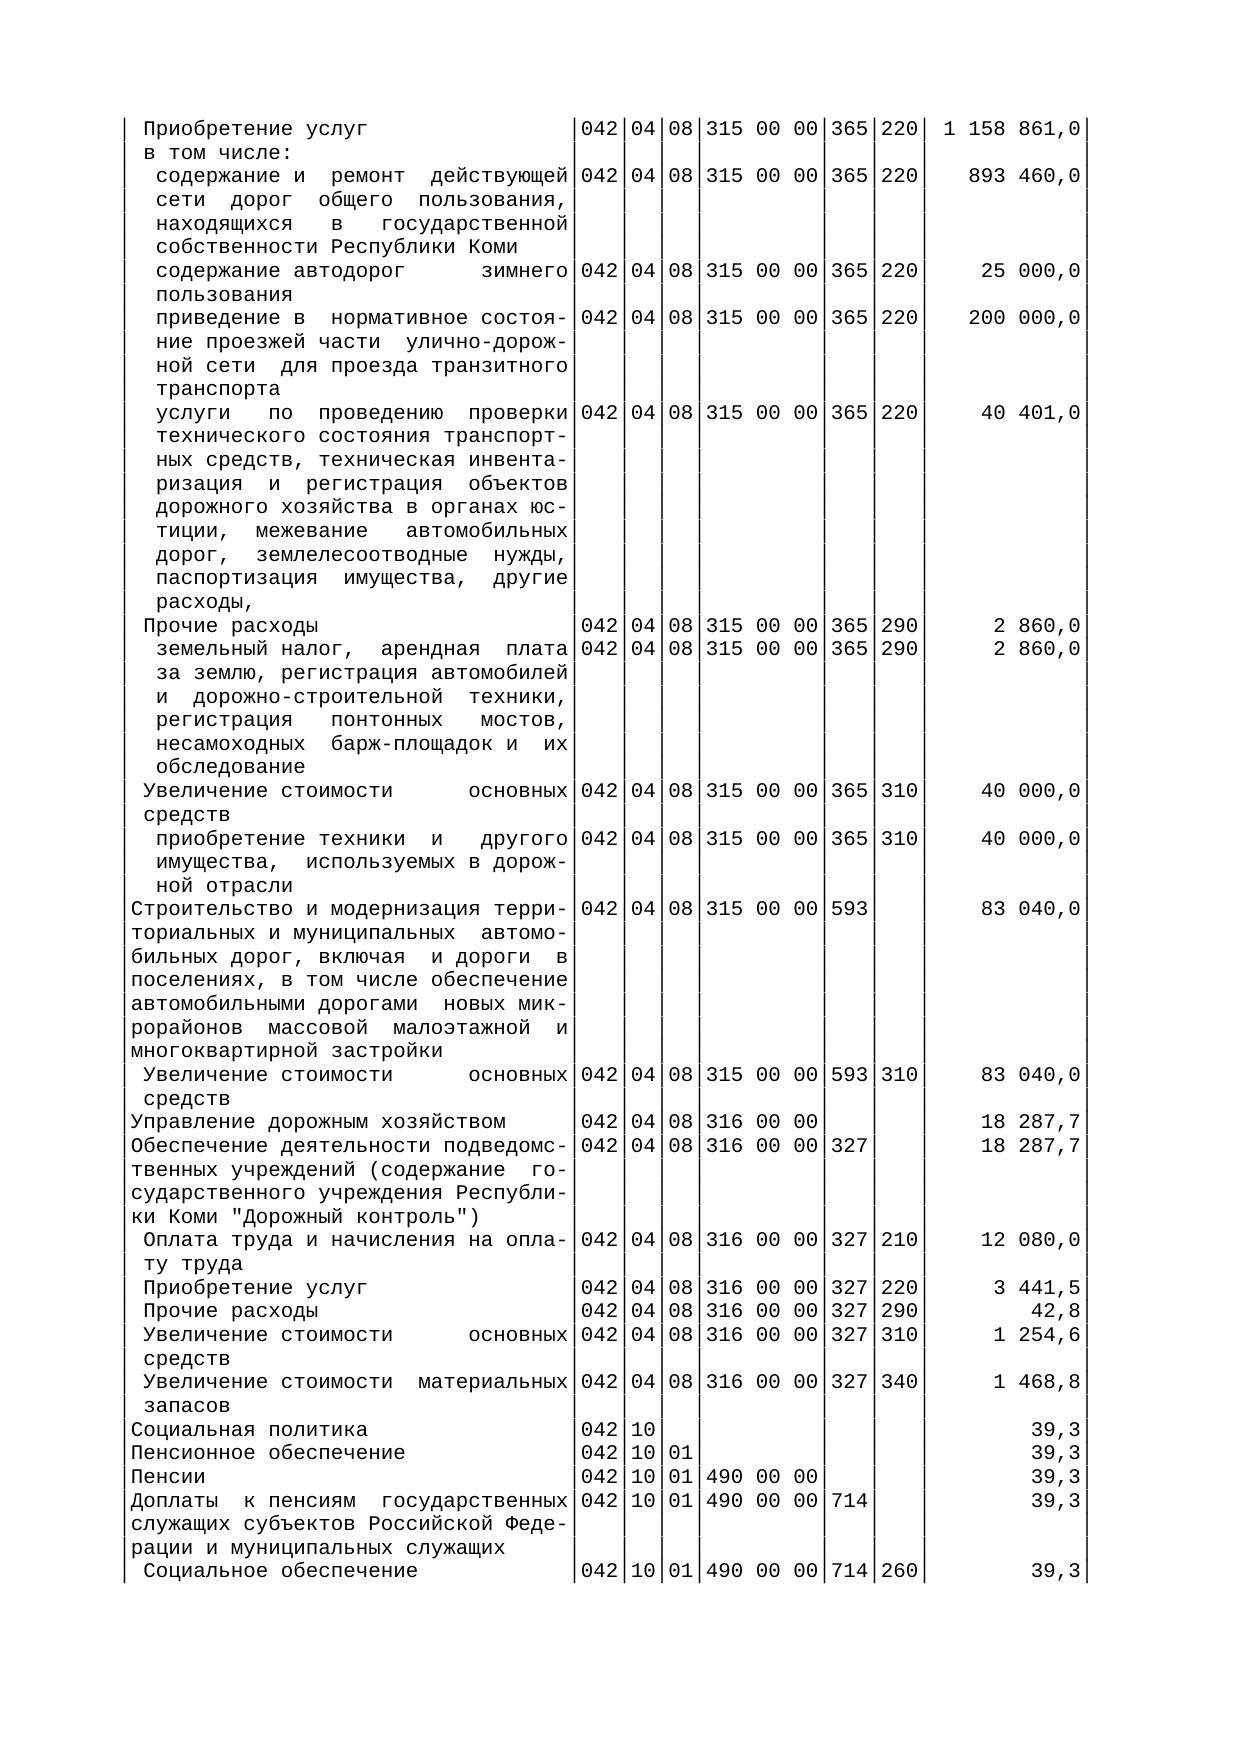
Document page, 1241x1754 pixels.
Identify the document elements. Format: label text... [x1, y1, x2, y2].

text │бильных дорог, включая и дороги в│ │ │ │ │ │ │ │ [925, 946, 1086, 969]
text │ находящихся в государственной│ │ │ │ │ │ │ │ [825, 213, 874, 236]
text │ несамоходных барж-площадок и их│ │ │ │ │ │ │ │ [825, 733, 874, 757]
text │ сети дорог общего пользования,│ │ │ │ │ │ │ │ [118, 189, 1122, 213]
text │ Приобретение услуг │042│04│08│316 00 00│327│220│ 3 441,5│ [925, 1277, 1086, 1300]
text │рорайонов массовой малоэтажной и│ │ │ │ │ │ │ │ [875, 1017, 924, 1040]
text │ ной отрасли │ │ │ │ │ │ │ │ [875, 875, 924, 898]
text │ и дорожно-строительной техники,│ │ │ │ │ │ │ │ [875, 686, 924, 709]
text │ ние проезжей части улично-дорож-│ │ │ │ │ │ │ │ [875, 331, 924, 354]
text │ и дорожно-строительной техники,│ │ │ │ │ │ │ │ [825, 686, 874, 709]
text │ регистрация понтонных мостов,│ │ │ │ │ │ │ │ [118, 709, 1122, 733]
text │ дорог, землелесоотводные нужды,│ │ │ │ │ │ │ │ [700, 544, 824, 567]
text │Пенсии │042│10│01│490 00 00│ │ │ 39,3│ [125, 1466, 574, 1489]
text │ пользования │ │ │ │ │ │ │ │ [125, 284, 574, 307]
text │ средств │ │ │ │ │ │ │ │ [125, 804, 574, 827]
text │Социальная политика │042│10│ │ │ │ │ 39,3│ [825, 1419, 874, 1442]
text │ средств │ │ │ │ │ │ │ │ [700, 804, 824, 827]
text │ в том числе: │ │ │ │ │ │ │ │ [925, 142, 1086, 165]
text │ средств │ │ │ │ │ │ │ │ [825, 1088, 874, 1111]
text │рации и муниципальных служащих │ │ │ │ │ │ │ │ [125, 1537, 574, 1561]
text │ обследование │ │ │ │ │ │ │ │ [118, 757, 1122, 780]
text │ ной отрасли │ │ │ │ │ │ │ │ [125, 875, 574, 898]
text │ ной отрасли │ │ │ │ │ │ │ │ [825, 875, 874, 898]
text │ Приобретение услуг │042│04│08│316 00 00│327│220│ 3 441,5│ [700, 1277, 824, 1300]
text │ки Коми "Дорожный контроль") │ │ │ │ │ │ │ │ [825, 1206, 874, 1229]
text │ки Коми "Дорожный контроль") │ │ │ │ │ │ │ │ [575, 1206, 624, 1229]
text │ приведение в нормативное состоя-│042│04│08│315 00 00│365│220│ 200 000,0│ [118, 307, 1122, 331]
text │Пенсии │042│10│01│490 00 00│ │ │ 39,3│ [925, 1466, 1086, 1489]
text │ ной отрасли │ │ │ │ │ │ │ │ [625, 875, 661, 898]
text │ средств │ │ │ │ │ │ │ │ [925, 1348, 1086, 1371]
text │ в том числе: │ │ │ │ │ │ │ │ [125, 142, 574, 165]
text │ки Коми "Дорожный контроль") │ │ │ │ │ │ │ │ [925, 1206, 1086, 1229]
text │ Прочие расходы │042│04│08│316 00 00│327│290│ 42,8│ [118, 1300, 1122, 1324]
text │ несамоходных барж-площадок и их│ │ │ │ │ │ │ │ [925, 733, 1086, 757]
text │ услуги по проведению проверки│042│04│08│315 00 00│365│220│ 40 401,0│ [125, 402, 574, 426]
text │ Оплата труда и начисления на опла-│042│04│08│316 00 00│327│210│ 12 080,0│ [118, 1229, 1122, 1253]
text │ средств │ │ │ │ │ │ │ │ [1087, 1348, 1122, 1371]
text │служащих субъектов Российской Феде-│ │ │ │ │ │ │ │ [118, 1513, 1122, 1537]
text │ Увеличение стоимости основных│042│04│08│315 00 00│593│310│ 83 040,0│ [118, 1064, 1122, 1088]
text │твенных учреждений (содержание го-│ │ │ │ │ │ │ │ [118, 1158, 1122, 1182]
text │Обеспечение деятельности подведомс-│042│04│08│316 00 00│327│ │ 18 287,7│ [925, 1135, 1086, 1158]
text │ средств │ │ │ │ │ │ │ │ [875, 804, 924, 827]
text │поселениях, в том числе обеспечение│ │ │ │ │ │ │ │ [118, 969, 1122, 993]
text │ дорог, землелесоотводные нужды,│ │ │ │ │ │ │ │ [825, 544, 874, 567]
text │ средств │ │ │ │ │ │ │ │ [625, 1348, 661, 1371]
text │Пенсии │042│10│01│490 00 00│ │ │ 39,3│ [875, 1466, 924, 1489]
text │ приобретение техники и другого│042│04│08│315 00 00│365│310│ 40 000,0│ [118, 827, 1122, 851]
text │ ние проезжей части улично-дорож-│ │ │ │ │ │ │ │ [125, 331, 574, 354]
text │ ной отрасли │ │ │ │ │ │ │ │ [925, 875, 1086, 898]
text │ транспорта │ │ │ │ │ │ │ │ [118, 378, 1122, 402]
text │ ризация и регистрация объектов│ │ │ │ │ │ │ │ [575, 473, 624, 496]
text │ в том числе: │ │ │ │ │ │ │ │ [625, 142, 661, 165]
text │ находящихся в государственной│ │ │ │ │ │ │ │ [575, 213, 624, 236]
text │Обеспечение деятельности подведомс-│042│04│08│316 00 00│327│ │ 18 287,7│ [700, 1135, 824, 1158]
text │рорайонов массовой малоэтажной и│ │ │ │ │ │ │ │ [825, 1017, 874, 1040]
text │ Увеличение стоимости основных│042│04│08│316 00 00│327│310│ 1 254,6│ [118, 1324, 1122, 1348]
text │бильных дорог, включая и дороги в│ │ │ │ │ │ │ │ [575, 946, 624, 969]
text │ пользования │ │ │ │ │ │ │ │ [662, 284, 699, 307]
text │рации и муниципальных служащих │ │ │ │ │ │ │ │ [700, 1537, 824, 1561]
text │ и дорожно-строительной техники,│ │ │ │ │ │ │ │ [925, 686, 1086, 709]
text │ ту труда │ │ │ │ │ │ │ │ [118, 1253, 1122, 1277]
text │ несамоходных барж-площадок и их│ │ │ │ │ │ │ │ [575, 733, 624, 757]
text │ Увеличение стоимости основных│042│04│08│315 00 00│365│310│ 40 000,0│ [118, 780, 1122, 804]
text │Социальная политика │042│10│ │ │ │ │ 39,3│ [125, 1419, 574, 1442]
text │ паспортизация имущества, другие│ │ │ │ │ │ │ │ [118, 567, 1122, 591]
text │ услуги по проведению проверки│042│04│08│315 00 00│365│220│ 40 401,0│ [925, 402, 1086, 426]
text │ технического состояния транспорт-│ │ │ │ │ │ │ │ [118, 426, 1122, 449]
text │ пользования │ │ │ │ │ │ │ │ [575, 284, 624, 307]
text │Социальная политика │042│10│ │ │ │ │ 39,3│ [575, 1419, 624, 1442]
text │ тиции, межевание автомобильных│ │ │ │ │ │ │ │ [118, 520, 1122, 544]
text │ услуги по проведению проверки│042│04│08│315 00 00│365│220│ 40 401,0│ [700, 402, 824, 426]
text │Пенсии │042│10│01│490 00 00│ │ │ 39,3│ [575, 1466, 624, 1489]
text │ пользования │ │ │ │ │ │ │ │ [625, 284, 661, 307]
text │Строительство и модернизация терри-│042│04│08│315 00 00│593│ │ 83 040,0│ [118, 898, 1122, 922]
text │ средств │ │ │ │ │ │ │ │ [625, 804, 661, 827]
text │ в том числе: │ │ │ │ │ │ │ │ [875, 142, 924, 165]
text │ содержание автодорог зимнего│042│04│08│315 00 00│365│220│ 25 000,0│ [118, 260, 1122, 284]
text │Пенсионное обеспечение │042│10│01│ │ │ │ 39,3│ [118, 1442, 1122, 1466]
text │ в том числе: │ │ │ │ │ │ │ │ [662, 142, 699, 165]
text │ несамоходных барж-площадок и их│ │ │ │ │ │ │ │ [875, 733, 924, 757]
text │ средств │ │ │ │ │ │ │ │ [825, 804, 874, 827]
text │ пользования │ │ │ │ │ │ │ │ [825, 284, 874, 307]
text │автомобильными дорогами новых мик-│ │ │ │ │ │ │ │ [118, 993, 1122, 1017]
text │ дорог, землелесоотводные нужды,│ │ │ │ │ │ │ │ [125, 544, 574, 567]
text │ средств │ │ │ │ │ │ │ │ [700, 1088, 824, 1111]
text │ ной отрасли │ │ │ │ │ │ │ │ [700, 875, 824, 898]
text │ средств │ │ │ │ │ │ │ │ [1087, 804, 1122, 827]
text │ средств │ │ │ │ │ │ │ │ [925, 804, 1086, 827]
text │ несамоходных барж-площадок и их│ │ │ │ │ │ │ │ [125, 733, 574, 757]
text │ средств │ │ │ │ │ │ │ │ [925, 1088, 1086, 1111]
text │ средств │ │ │ │ │ │ │ │ [662, 1088, 699, 1111]
text │ земельный налог, арендная плата│042│04│08│315 00 00│365│290│ 2 860,0│ [118, 638, 1122, 662]
text │ средств │ │ │ │ │ │ │ │ [125, 1088, 574, 1111]
text │Пенсии │042│10│01│490 00 00│ │ │ 39,3│ [625, 1466, 661, 1489]
text │ Прочие расходы │042│04│08│315 00 00│365│290│ 2 860,0│ [925, 615, 1086, 638]
text │ пользования │ │ │ │ │ │ │ │ [700, 284, 824, 307]
text │ Прочие расходы │042│04│08│315 00 00│365│290│ 2 860,0│ [825, 615, 874, 638]
text │Доплаты к пенсиям государственных│042│10│01│490 00 00│714│ │ 39,3│ [118, 1489, 1122, 1513]
text │ средств │ │ │ │ │ │ │ │ [575, 1348, 624, 1371]
text │ Прочие расходы │042│04│08│315 00 00│365│290│ 2 860,0│ [700, 615, 824, 638]
text │ находящихся в государственной│ │ │ │ │ │ │ │ [700, 213, 824, 236]
text │Обеспечение деятельности подведомс-│042│04│08│316 00 00│327│ │ 18 287,7│ [125, 1135, 574, 1158]
text │Социальная политика │042│10│ │ │ │ │ 39,3│ [925, 1419, 1086, 1442]
text │ средств │ │ │ │ │ │ │ │ [575, 804, 624, 827]
text │ средств │ │ │ │ │ │ │ │ [875, 1088, 924, 1111]
text │рации и муниципальных служащих │ │ │ │ │ │ │ │ [925, 1537, 1086, 1561]
text │рации и муниципальных служащих │ │ │ │ │ │ │ │ [825, 1537, 874, 1561]
text │ки Коми "Дорожный контроль") │ │ │ │ │ │ │ │ [125, 1206, 574, 1229]
text │ за землю, регистрация автомобилей│ │ │ │ │ │ │ │ [118, 662, 1122, 686]
text │бильных дорог, включая и дороги в│ │ │ │ │ │ │ │ [700, 946, 824, 969]
text │ находящихся в государственной│ │ │ │ │ │ │ │ [125, 213, 574, 236]
text │ средств │ │ │ │ │ │ │ │ [662, 1348, 699, 1371]
text │рации и муниципальных служащих │ │ │ │ │ │ │ │ [875, 1537, 924, 1561]
text │рации и муниципальных служащих │ │ │ │ │ │ │ │ [575, 1537, 624, 1561]
text │ ризация и регистрация объектов│ │ │ │ │ │ │ │ [125, 473, 574, 496]
text │ средств │ │ │ │ │ │ │ │ [825, 1348, 874, 1371]
text │ расходы, │ │ │ │ │ │ │ │ [118, 591, 1122, 615]
text │бильных дорог, включая и дороги в│ │ │ │ │ │ │ │ [825, 946, 874, 969]
text │ дорог, землелесоотводные нужды,│ │ │ │ │ │ │ │ [925, 544, 1086, 567]
text │ запасов │ │ │ │ │ │ │ │ [118, 1395, 1122, 1419]
text │ Приобретение услуг │042│04│08│316 00 00│327│220│ 3 441,5│ [125, 1277, 574, 1300]
text │Пенсии │042│10│01│490 00 00│ │ │ 39,3│ [825, 1466, 874, 1489]
text │ ной сети для проезда транзитного│ │ │ │ │ │ │ │ [118, 354, 1122, 378]
text │ средств │ │ │ │ │ │ │ │ [125, 1348, 574, 1371]
text │ пользования │ │ │ │ │ │ │ │ [875, 284, 924, 307]
text │ториальных и муниципальных автомо-│ │ │ │ │ │ │ │ [118, 922, 1122, 946]
text │Пенсии │042│10│01│490 00 00│ │ │ 39,3│ [1087, 1466, 1122, 1489]
text │рорайонов массовой малоэтажной и│ │ │ │ │ │ │ │ [575, 1017, 624, 1040]
text │ средств │ │ │ │ │ │ │ │ [662, 804, 699, 827]
text │ и дорожно-строительной техники,│ │ │ │ │ │ │ │ [125, 686, 574, 709]
text │ в том числе: │ │ │ │ │ │ │ │ [825, 142, 874, 165]
text │ имущества, используемых в дорож-│ │ │ │ │ │ │ │ [118, 851, 1122, 875]
text │ находящихся в государственной│ │ │ │ │ │ │ │ [925, 213, 1086, 236]
text │ки Коми "Дорожный контроль") │ │ │ │ │ │ │ │ [875, 1206, 924, 1229]
text │Пенсии │042│10│01│490 00 00│ │ │ 39,3│ [700, 1466, 824, 1489]
text │ ризация и регистрация объектов│ │ │ │ │ │ │ │ [700, 473, 824, 496]
text │ в том числе: │ │ │ │ │ │ │ │ [700, 142, 824, 165]
text │бильных дорог, включая и дороги в│ │ │ │ │ │ │ │ [125, 946, 574, 969]
text │многоквартирной застройки │ │ │ │ │ │ │ │ [118, 1040, 1122, 1064]
text │ средств │ │ │ │ │ │ │ │ [1087, 1088, 1122, 1111]
text │ и дорожно-строительной техники,│ │ │ │ │ │ │ │ [575, 686, 624, 709]
text │рорайонов массовой малоэтажной и│ │ │ │ │ │ │ │ [700, 1017, 824, 1040]
text │ находящихся в государственной│ │ │ │ │ │ │ │ [875, 213, 924, 236]
text │ несамоходных барж-площадок и их│ │ │ │ │ │ │ │ [700, 733, 824, 757]
text │Пенсии │042│10│01│490 00 00│ │ │ 39,3│ [662, 1466, 699, 1489]
text │ Прочие расходы │042│04│08│315 00 00│365│290│ 2 860,0│ [125, 615, 574, 638]
text │ дорог, землелесоотводные нужды,│ │ │ │ │ │ │ │ [875, 544, 924, 567]
text │ средств │ │ │ │ │ │ │ │ [700, 1348, 824, 1371]
text │ ние проезжей части улично-дорож-│ │ │ │ │ │ │ │ [575, 331, 624, 354]
text │Управление дорожным хозяйством │042│04│08│316 00 00│ │ │ 18 287,7│ [118, 1111, 1122, 1135]
text │ ризация и регистрация объектов│ │ │ │ │ │ │ │ [925, 473, 1086, 496]
text │ средств │ │ │ │ │ │ │ │ [875, 1348, 924, 1371]
text │бильных дорог, включая и дороги в│ │ │ │ │ │ │ │ [875, 946, 924, 969]
text │ Прочие расходы │042│04│08│315 00 00│365│290│ 2 860,0│ [575, 615, 624, 638]
text │Социальная политика │042│10│ │ │ │ │ 39,3│ [700, 1419, 824, 1442]
text │ в том числе: │ │ │ │ │ │ │ │ [575, 142, 624, 165]
text │ собственности Республики Коми │ │ │ │ │ │ │ │ [118, 236, 1122, 260]
text │ Приобретение услуг │042│04│08│315 00 00│365│220│ 1 158 861,0│ [118, 118, 1122, 142]
text │ ризация и регистрация объектов│ │ │ │ │ │ │ │ [825, 473, 874, 496]
text │ ной отрасли │ │ │ │ │ │ │ │ [1087, 875, 1122, 898]
text │ ной отрасли │ │ │ │ │ │ │ │ [575, 875, 624, 898]
text │ ние проезжей части улично-дорож-│ │ │ │ │ │ │ │ [700, 331, 824, 354]
text │ ных средств, техническая инвента-│ │ │ │ │ │ │ │ [118, 449, 1122, 473]
text │ дорожного хозяйства в органах юс-│ │ │ │ │ │ │ │ [118, 496, 1122, 520]
text │ ризация и регистрация объектов│ │ │ │ │ │ │ │ [875, 473, 924, 496]
text │ Прочие расходы │042│04│08│315 00 00│365│290│ 2 860,0│ [875, 615, 924, 638]
text │ пользования │ │ │ │ │ │ │ │ [925, 284, 1086, 307]
text │ содержание и ремонт действующей│042│04│08│315 00 00│365│220│ 893 460,0│ [118, 165, 1122, 189]
text │ ние проезжей части улично-дорож-│ │ │ │ │ │ │ │ [825, 331, 874, 354]
text │ Увеличение стоимости материальных│042│04│08│316 00 00│327│340│ 1 468,8│ [118, 1371, 1122, 1395]
text │ки Коми "Дорожный контроль") │ │ │ │ │ │ │ │ [700, 1206, 824, 1229]
text │ Социальное обеспечение │042│10│01│490 00 00│714│260│ 39,3│ [118, 1561, 1122, 1584]
text │ ной отрасли │ │ │ │ │ │ │ │ [662, 875, 699, 898]
text │ пользования │ │ │ │ │ │ │ │ [1087, 284, 1122, 307]
text │ ние проезжей части улично-дорож-│ │ │ │ │ │ │ │ [925, 331, 1086, 354]
text │ в том числе: │ │ │ │ │ │ │ │ [1087, 142, 1122, 165]
text │ средств │ │ │ │ │ │ │ │ [625, 1088, 661, 1111]
text │сударственного учреждения Республи-│ │ │ │ │ │ │ │ [118, 1182, 1122, 1206]
text │ дорог, землелесоотводные нужды,│ │ │ │ │ │ │ │ [575, 544, 624, 567]
text │ и дорожно-строительной техники,│ │ │ │ │ │ │ │ [700, 686, 824, 709]
text │Социальная политика │042│10│ │ │ │ │ 39,3│ [875, 1419, 924, 1442]
text │ средств │ │ │ │ │ │ │ │ [575, 1088, 624, 1111]
text │рорайонов массовой малоэтажной и│ │ │ │ │ │ │ │ [925, 1017, 1086, 1040]
text │рорайонов массовой малоэтажной и│ │ │ │ │ │ │ │ [125, 1017, 574, 1040]
